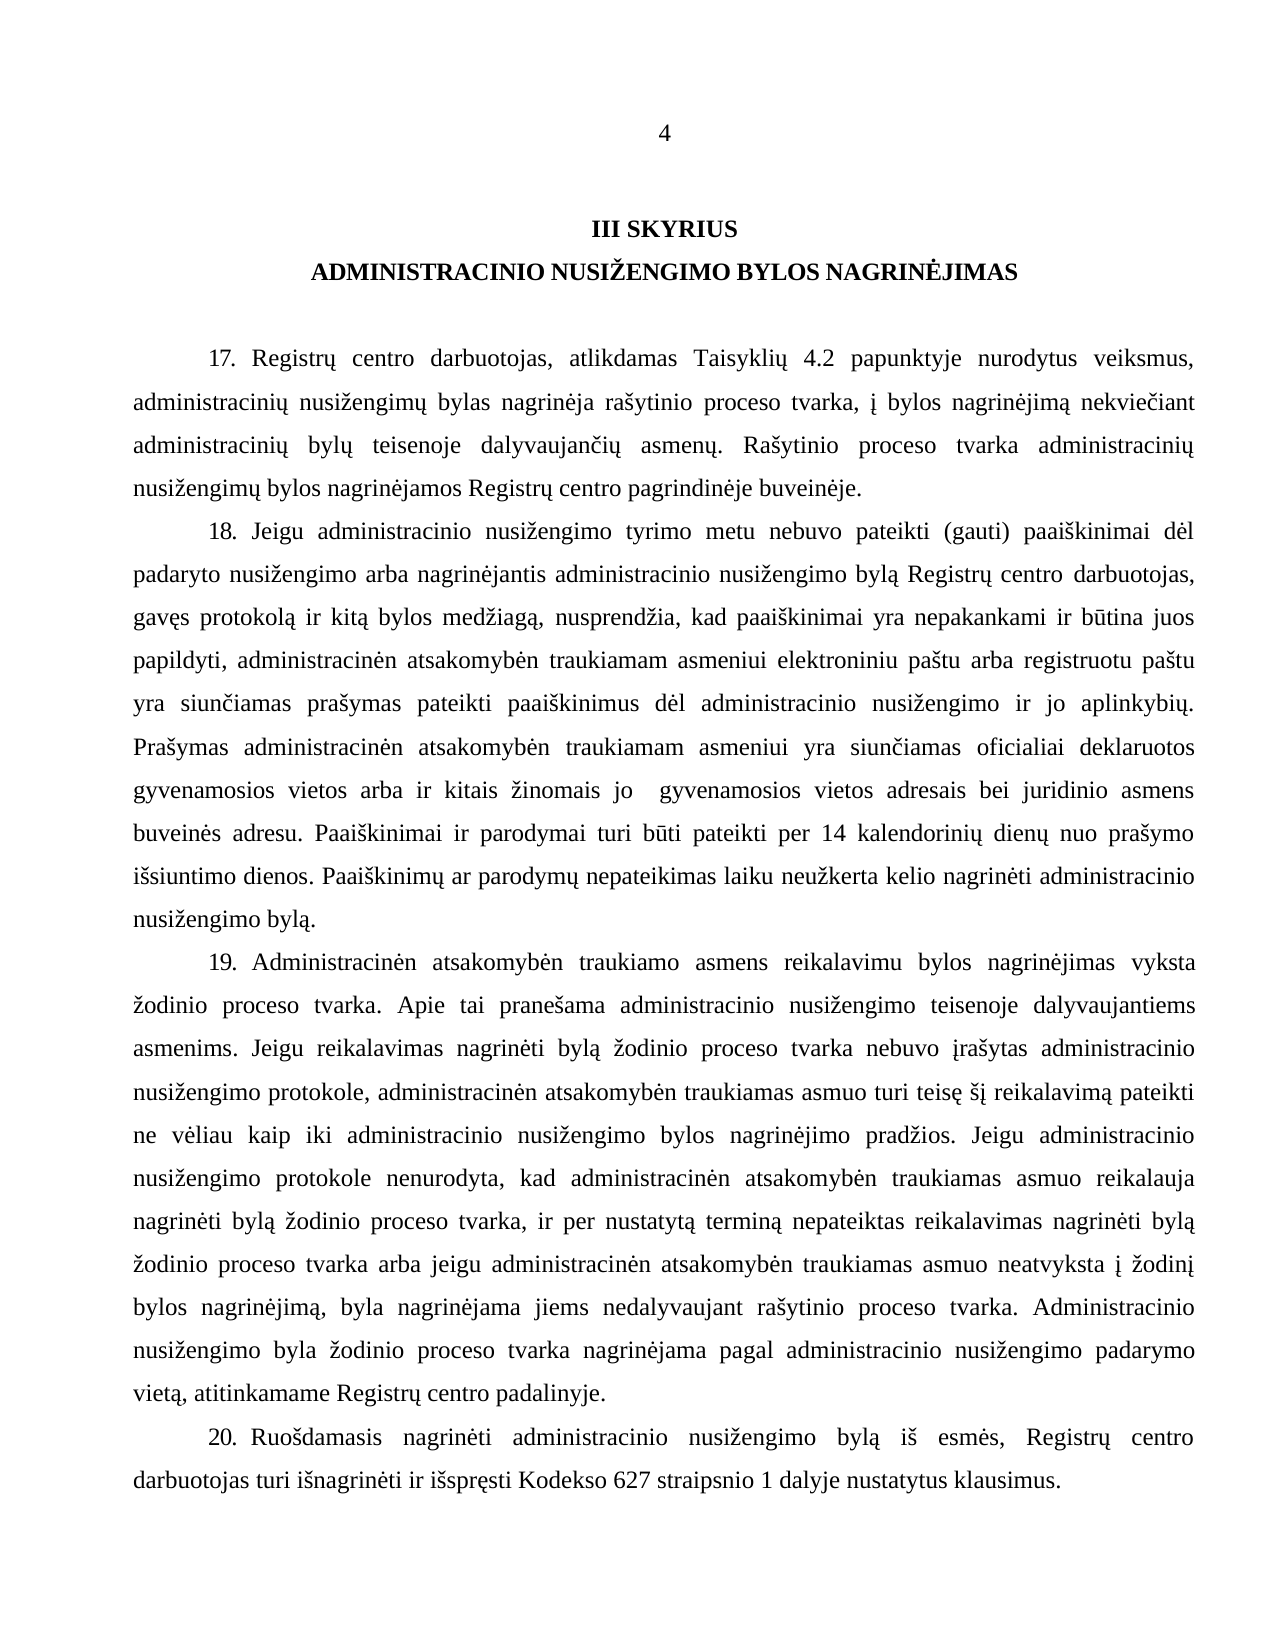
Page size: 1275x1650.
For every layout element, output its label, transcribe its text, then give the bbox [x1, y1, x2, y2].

text III SKYRIUS [133, 214, 1196, 243]
text 17. Registrų centro darbuotojas, atlikdamas Taisyklių 4.2 papunktyje nurodytus veiksmus, administracinių nusižengimų bylas nagrinėja rašytinio proceso tvarka, į bylos nagrinėjimą nekviečiant administracinių bylų teisenoje dalyvaujančių asmenų. Rašytinio proceso tvarka administracinių nusižengimų bylos nagrinėjamos Registrų centro pagrindinėje buveinėje. [133, 343, 1195, 502]
text ADMINISTRACINIO NUSIŽENGIMO BYLOS NAGRINĖJIMAS [133, 257, 1196, 286]
text 19. Administracinėn atsakomybėn traukiamo asmens reikalavimu bylos nagrinėjimas vyksta žodinio proceso tvarka. Apie tai pranešama administracinio nusižengimo teisenoje dalyvaujantiems asmenims. Jeigu reikalavimas nagrinėti bylą žodinio proceso tvarka nebuvo įrašytas administracinio nusižengimo protokole, administracinėn atsakomybėn traukiamas asmuo turi teisę šį reikalavimą pateikti ne vėliau kaip iki administracinio nusižengimo bylos nagrinėjimo pradžios. Jeigu administracinio nusižengimo protokole nenurodyta, kad administracinėn atsakomybėn traukiamas asmuo reikalauja nagrinėti bylą žodinio proceso tvarka, ir per nustatytą terminą nepateiktas reikalavimas nagrinėti bylą žodinio proceso tvarka arba jeigu administracinėn atsakomybėn traukiamas asmuo neatvyksta į žodinį bylos nagrinėjimą, byla nagrinėjama jiems nedalyvaujant rašytinio proceso tvarka. Administracinio nusižengimo byla žodinio proceso tvarka nagrinėjama pagal administracinio nusižengimo padarymo vietą, atitinkamame Registrų centro padalinyje. [133, 947, 1196, 1407]
text 18. Jeigu administracinio nusižengimo tyrimo metu nebuvo pateikti (gauti) paaiškinimai dėl padaryto nusižengimo arba nagrinėjantis administracinio nusižengimo bylą Registrų centro darbuotojas, gavęs protokolą ir kitą bylos medžiagą, nusprendžia, kad paaiškinimai yra nepakankami ir būtina juos papildyti, administracinėn atsakomybėn traukiamam asmeniui elektroniniu paštu arba registruotu paštu yra siunčiamas prašymas pateikti paaiškinimus dėl administracinio nusižengimo ir jo aplinkybių. Prašymas administracinėn atsakomybėn traukiamam asmeniui yra siunčiamas oficialiai deklaruotos gyvenamosios vietos arba ir kitais žinomais jo gyvenamosios vietos adresais bei juridinio asmens buveinės adresu. Paaiškinimai ir parodymai turi būti pateikti per 14 kalendorinių dienų nuo prašymo išsiuntimo dienos. Paaiškinimų ar parodymų nepateikimas laiku neužkerta kelio nagrinėti administracinio nusižengimo bylą. [133, 516, 1195, 933]
text 20. Ruošdamasis nagrinėti administracinio nusižengimo bylą iš esmės, Registrų centro darbuotojas turi išnagrinėti ir išspręsti Kodekso 627 straipsnio 1 dalyje nustatytus klausimus. [133, 1422, 1195, 1493]
